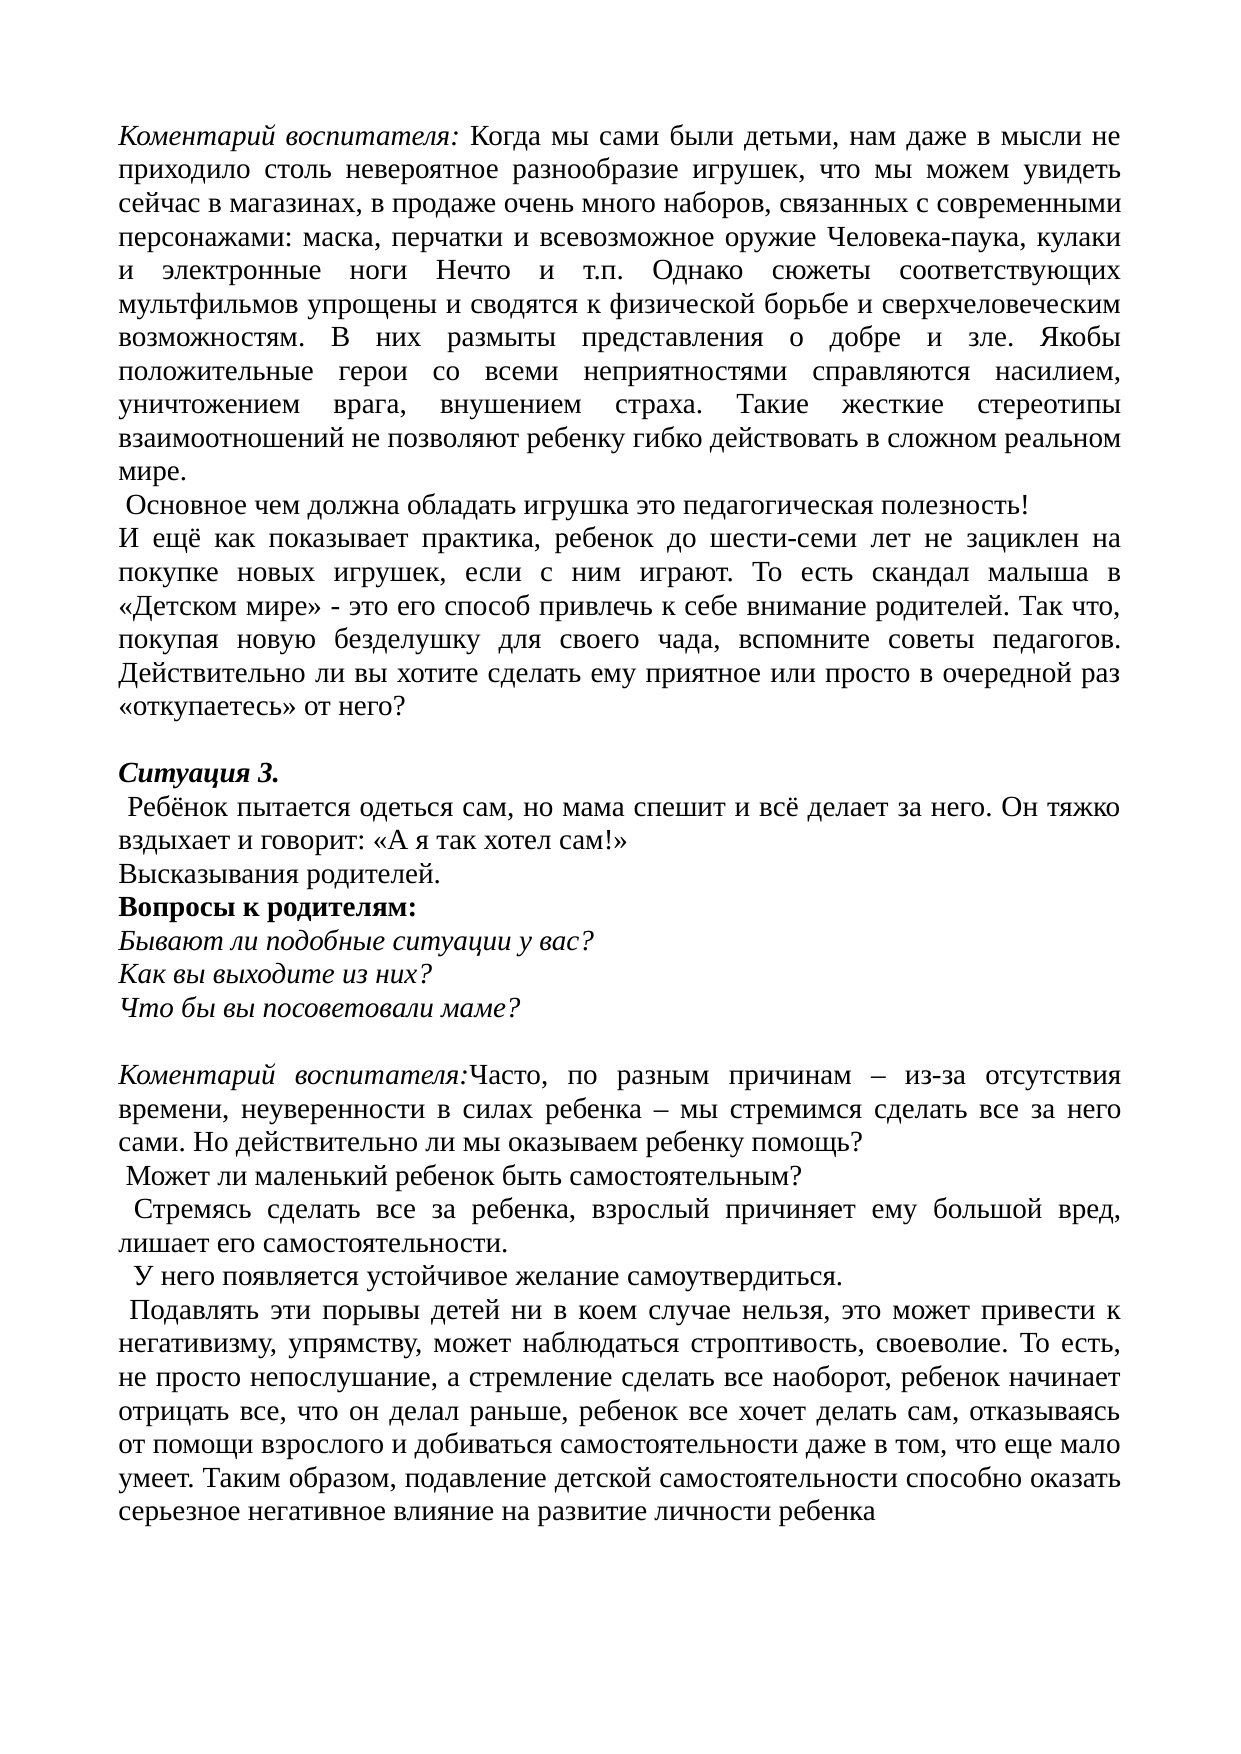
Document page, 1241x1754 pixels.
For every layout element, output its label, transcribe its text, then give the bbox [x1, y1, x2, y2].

text Коментарий воспитателя: Когда мы сами были детьми, нам даже в мысли не приходило столь невероятное разнообразие игрушек, что мы можем увидеть сейчас в магазинах, в продаже очень много наборов, связанных с современными персонажами: маска, перчатки и всевозможное оружие Человека-паука, кулаки и электронные ноги Нечто и т.п. Однако сюжеты соответствующих мультфильмов упрощены и сводятся к физической борьбе и сверхчеловеческим возможностям. В них размыты представления о добре и зле. Якобы положительные герои со всеми неприятностями справляются насилием, уничтожением врага, внушением страха. Такие жесткие стереотипы взаимоотношений не позволяют ребенку гибко действовать в сложном реальном мире. [118, 118, 1122, 487]
text Может ли маленький ребенок быть самостоятельным? [118, 1158, 1122, 1191]
text Как вы выходите из них? [118, 957, 1122, 990]
text Стремясь сделать все за ребенка, взрослый причиняет ему большой вред, лишает его самостоятельности. [118, 1191, 1122, 1258]
text Основное чем должна обладать игрушка это педагогическая полезность! [118, 487, 1122, 521]
text Вопросы к родителям: [118, 889, 1122, 923]
text Ситуация 3. [118, 755, 1122, 789]
text Ребёнок пытается одеться сам, но мама спешит и всё делает за него. Он тяжко вздыхает и говорит: «А я так хотел сам!» [118, 789, 1122, 856]
text Подавлять эти порывы детей ни в коем случае нельзя, это может привести к негативизму, упрямству, может наблюдаться строптивость, своеволие. То есть, не просто непослушание, а стремление сделать все наоборот, ребенок начинает отрицать все, что он делал раньше, ребенок все хочет делать сам, отказываясь от помощи взрослого и добиваться самостоятельности даже в том, что еще мало умеет. Таким образом, подавление детской самостоятельности способно оказать серьезное негативное влияние на развитие личности ребенка [118, 1292, 1122, 1527]
text Что бы вы посоветовали маме? [118, 990, 1122, 1024]
text Бывают ли подобные ситуации у вас? [118, 923, 1122, 957]
text Коментарий воспитателя:Часто, по разным причинам – из-за отсутствия времени, неуверенности в силах ребенка – мы стремимся сделать все за него сами. Но действительно ли мы оказываем ребенку помощь? [118, 1057, 1122, 1158]
text У него появляется устойчивое желание самоутвердиться. [118, 1258, 1122, 1292]
text Высказывания родителей. [118, 856, 1122, 889]
text И ещё как показывает практика, ребенок до шести-семи лет не зациклен на покупке новых игрушек, если с ним играют. То есть скандал малыша в «Детском мире» - это его способ привлечь к себе внимание родителей. Так что, покупая новую безделушку для своего чада, вспомните советы педагогов. Действительно ли вы хотите сделать ему приятное или просто в очередной раз «откупаетесь» от него? [118, 521, 1122, 722]
